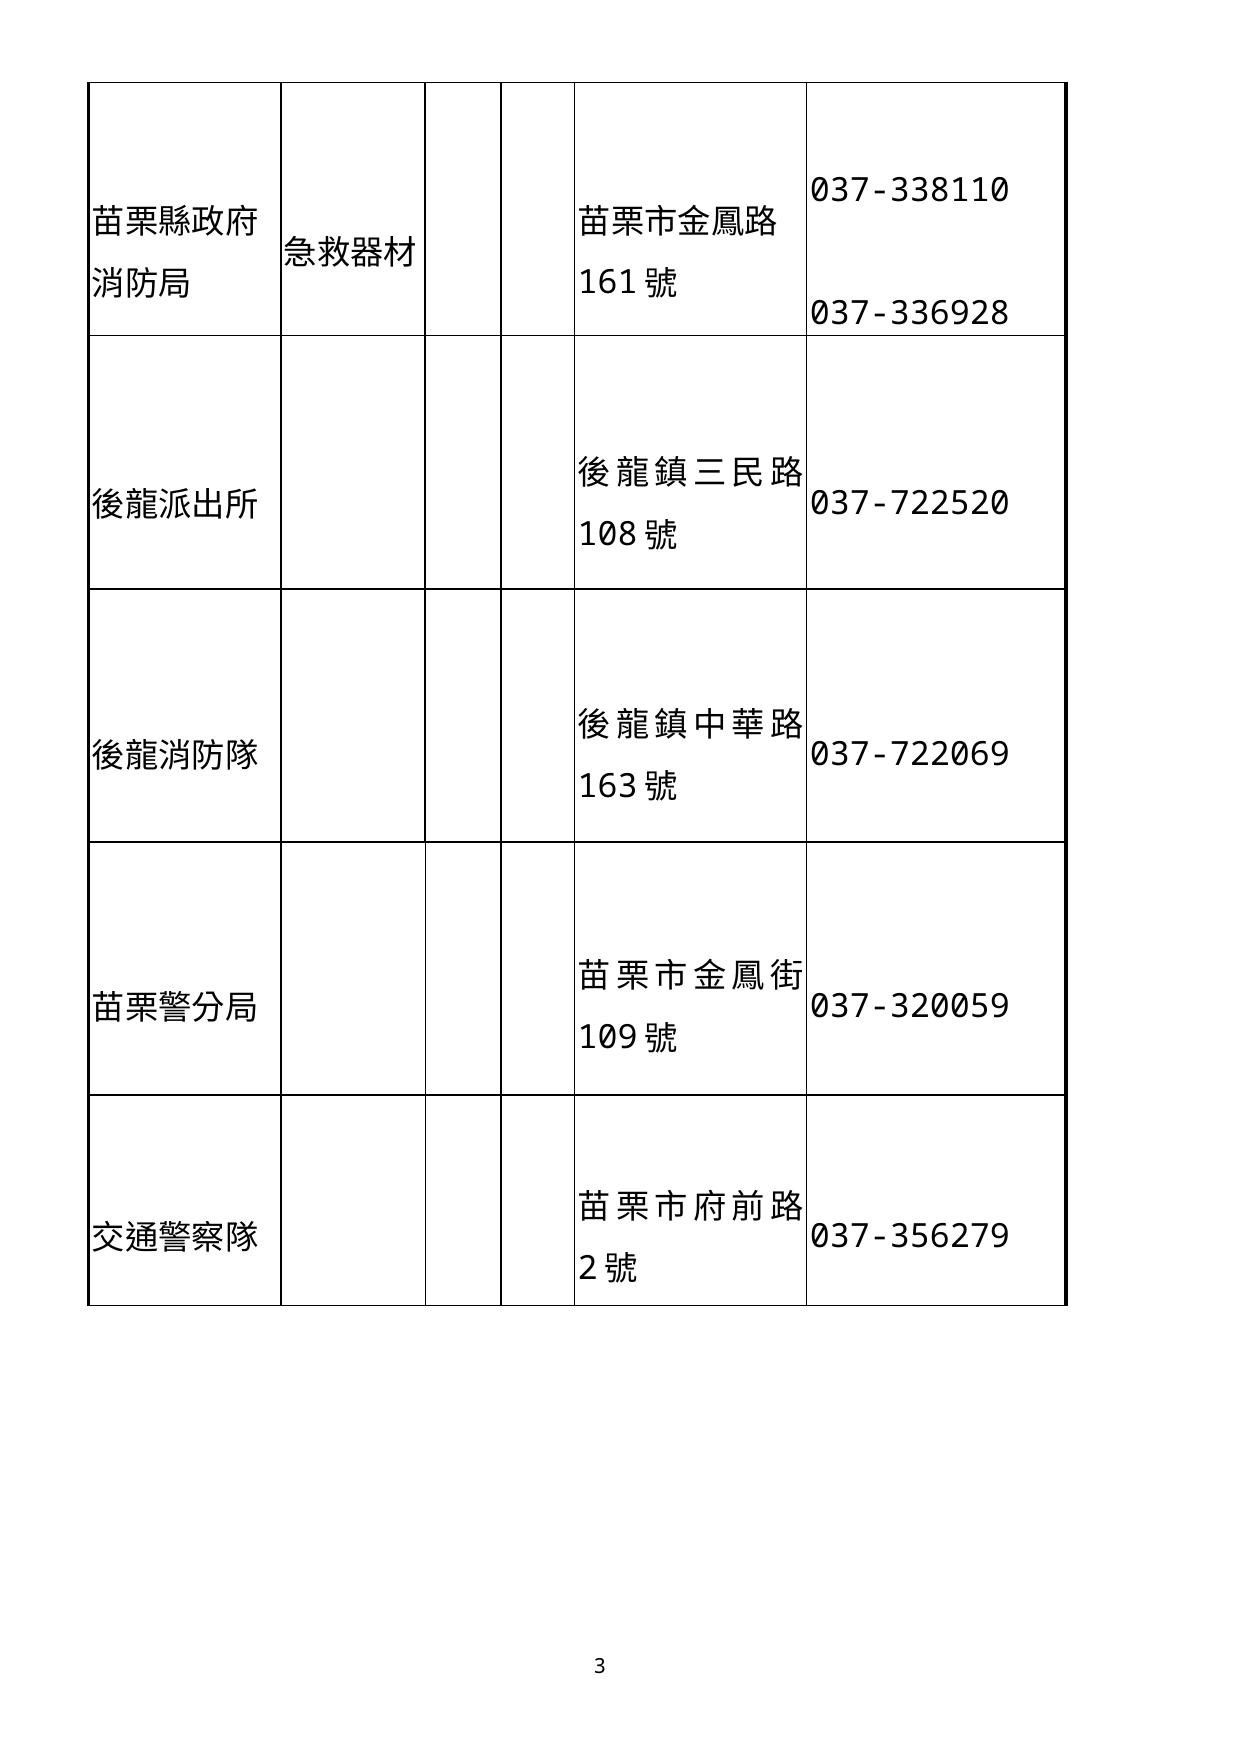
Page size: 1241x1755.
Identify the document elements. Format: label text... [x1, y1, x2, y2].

table_cell [1068, 82, 1116, 335]
table_cell [282, 1096, 425, 1305]
table_cell [426, 336, 500, 588]
table_cell [502, 590, 574, 841]
table_cell [502, 1096, 574, 1305]
table_cell 後龍消防隊 [90, 590, 280, 841]
table_cell 後龍鎮三民路108號 [575, 336, 806, 588]
table_cell [426, 83, 500, 335]
table_cell 037-356279 [807, 1096, 1064, 1305]
table_cell [502, 83, 574, 335]
table_cell [426, 843, 500, 1094]
table_cell 037-338110 037-336928 [807, 83, 1064, 335]
table_cell 後龍派出所 [90, 336, 280, 588]
table_cell [426, 1096, 500, 1305]
table_cell 苗栗市金鳳街109號 [575, 843, 806, 1094]
table_cell [282, 843, 425, 1094]
table_cell [426, 590, 500, 841]
table_cell [502, 843, 574, 1094]
table_cell [1068, 335, 1116, 588]
table_cell 急救器材 [282, 83, 424, 335]
table_cell 苗栗市府前路2號 [575, 1096, 806, 1305]
table_cell 037-722069 [807, 590, 1064, 841]
table_cell [1068, 1094, 1116, 1305]
table_cell [1068, 841, 1116, 1094]
table_cell 後龍鎮中華路163號 [575, 590, 806, 841]
table_cell [502, 336, 574, 588]
table_cell [282, 590, 424, 841]
table_cell 苗栗警分局 [90, 843, 280, 1094]
table_cell 交通警察隊 [90, 1096, 280, 1305]
table_cell 037-722520 [807, 336, 1064, 588]
table_cell 苗栗縣政府消防局 [90, 83, 280, 335]
table_cell [1068, 588, 1116, 841]
table_cell 037-320059 [807, 843, 1064, 1094]
table_cell [282, 336, 424, 588]
table_cell 苗栗市金鳳路161號 [575, 83, 806, 335]
